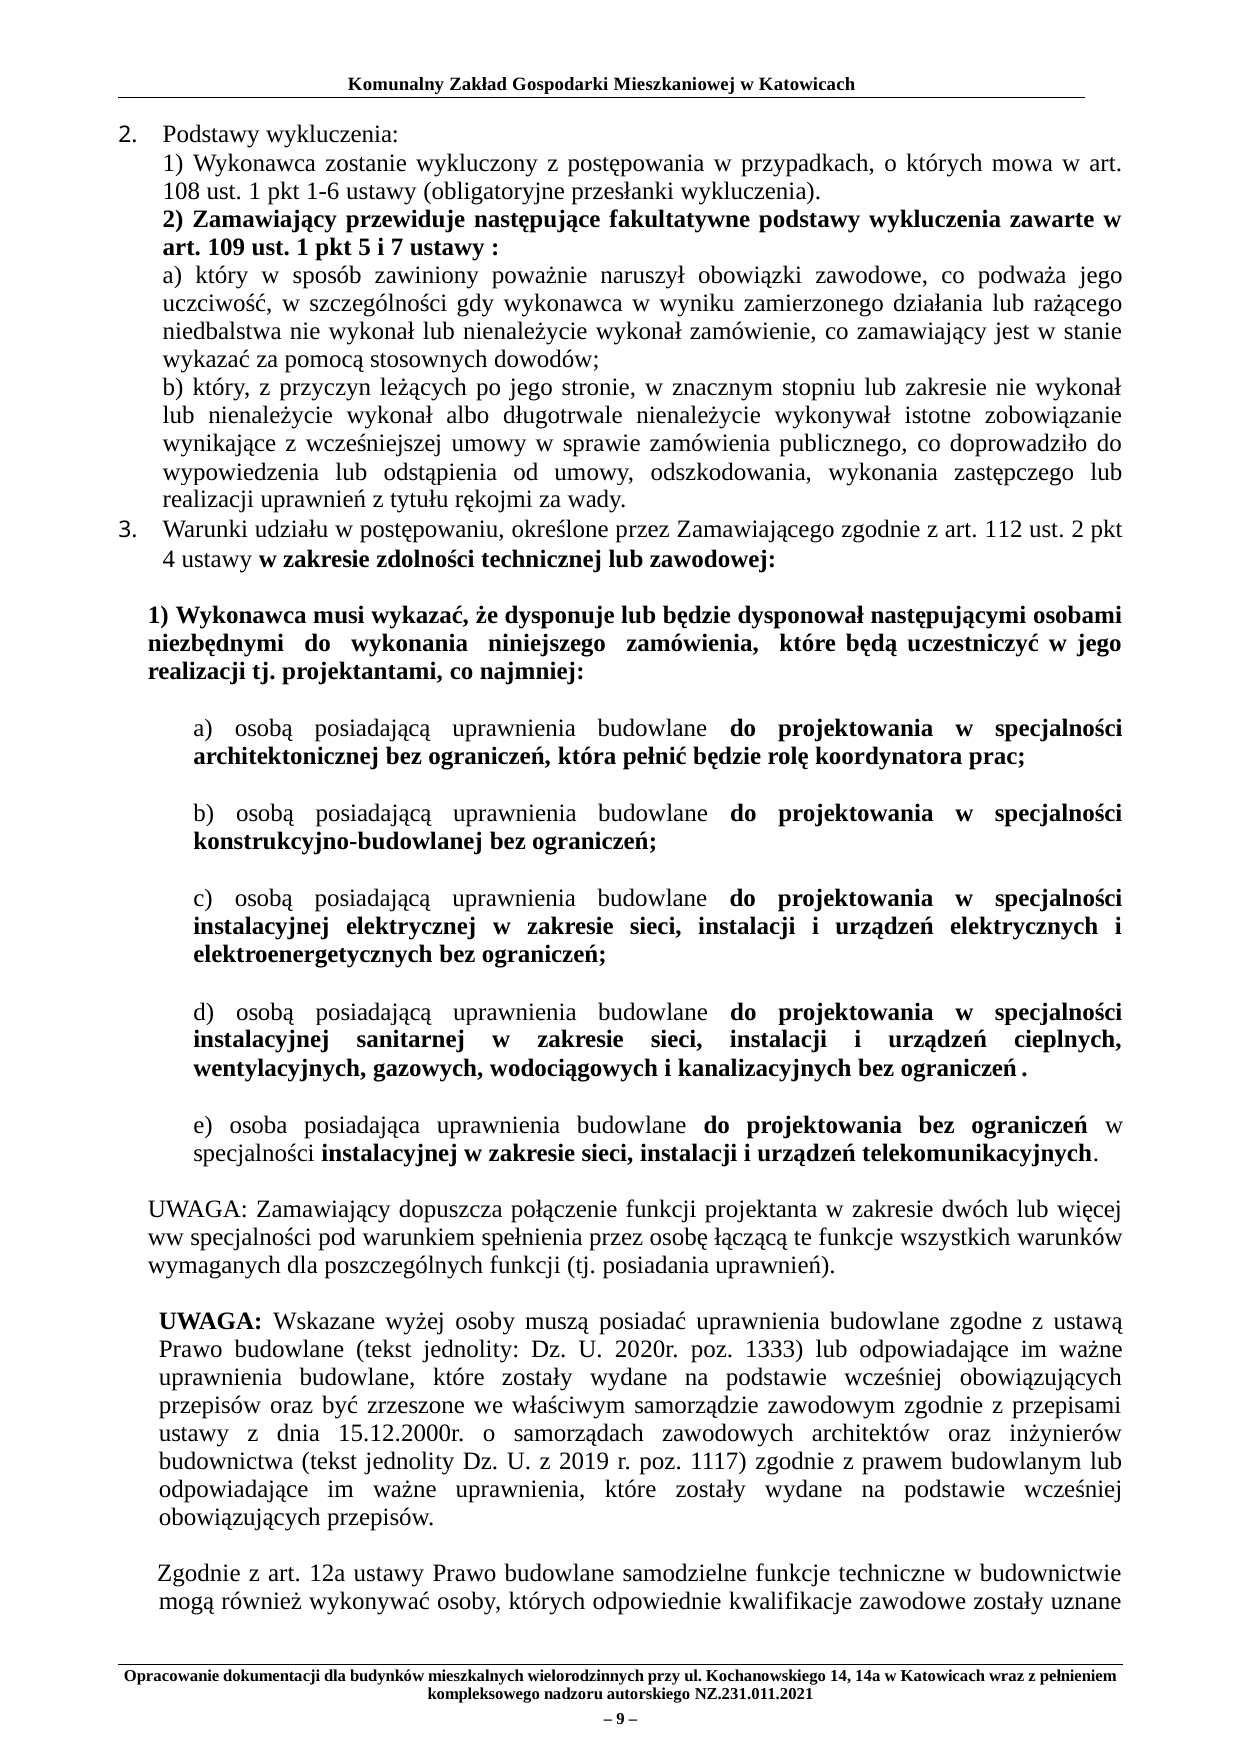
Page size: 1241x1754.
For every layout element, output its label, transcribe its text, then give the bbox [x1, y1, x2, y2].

list Podstawy wykluczenia: [118, 118, 1123, 149]
text UWAGA: Wskazane wyżej osoby muszą posiadać uprawnienia budowlane zgodne z ustawą Prawo budowlane (tekst jednolity: Dz. U. 2020r. poz. 1333) lub odpowiadające im ważne uprawnienia budowlane, które zostały wydane na podstawie wcześniej obowiązujących przepisów oraz być zrzeszone we właściwym samorządzie zawodowym zgodnie z przepisami ustawy z dnia 15.12.2000r. o samorządach zawodowych architektów oraz inżynierów budownictwa (tekst jednolity Dz. U. z 2019 r. poz. 1117) zgodnie z prawem budowlanym lub odpowiadające im ważne uprawnienia, które zostały wydane na podstawie wcześniej obowiązujących przepisów. [158, 1307, 1123, 1531]
list a) który w sposób zawiniony poważnie naruszył obowiązki zawodowe, co podważa jego uczciwość, w szczególności gdy wykonawca w wyniku zamierzonego działania lub rażącego niedbalstwa nie wykonał lub nienależycie wykonał zamówienie, co zamawiający jest w stanie wykazać za pomocą stosownych dowodów; [118, 261, 1123, 373]
list 1) Wykonawca musi wykazać, że dysponuje lub będzie dysponował następującymi osobami niezbędnymi do wykonania niniejszego zamówienia, które będą uczestniczyć w jego realizacji tj. projektantami, co najmniej: [112, 601, 1123, 684]
list 1) Wykonawca zostanie wykluczony z postępowania w przypadkach, o których mowa w art. 108 ust. 1 pkt 1-6 ustawy (obligatoryjne przesłanki wykluczenia). [118, 149, 1123, 205]
list e) osoba posiadająca uprawnienia budowlane do projektowania bez ograniczeń w specjalności instalacyjnej w zakresie sieci, instalacji i urządzeń telekomunikacyjnych. [156, 1111, 1123, 1167]
list a) osobą posiadającą uprawnienia budowlane do projektowania w specjalności architektonicznej bez ograniczeń, która pełnić będzie rolę koordynatora prac; [156, 714, 1123, 770]
list b) osobą posiadającą uprawnienia budowlane do projektowania w specjalności konstrukcyjno-budowlanej bez ograniczeń; [156, 799, 1123, 855]
list UWAGA: Zamawiający dopuszcza połączenie funkcji projektanta w zakresie dwóch lub więcej ww specjalności pod warunkiem spełnienia przez osobę łączącą te funkcje wszystkich warunków wymaganych dla poszczególnych funkcji (tj. posiadania uprawnień). [112, 1195, 1123, 1279]
list Warunki udziału w postępowaniu, określone przez Zamawiającego zgodnie z art. 112 ust. 2 pkt 4 ustawy w zakresie zdolności technicznej lub zawodowej: [118, 513, 1123, 572]
list 2) Zamawiający przewiduje następujące fakultatywne podstawy wykluczenia zawarte w art. 109 ust. 1 pkt 5 i 7 ustawy : [118, 205, 1123, 261]
list d) osobą posiadającą uprawnienia budowlane do projektowania w specjalności instalacyjnej sanitarnej w zakresie sieci, instalacji i urządzeń cieplnych, wentylacyjnych, gazowych, wodociągowych i kanalizacyjnych bez ograniczeń . [156, 997, 1123, 1081]
list c) osobą posiadającą uprawnienia budowlane do projektowania w specjalności instalacyjnej elektrycznej w zakresie sieci, instalacji i urządzeń elektrycznych i elektroenergetycznych bez ograniczeń; [156, 884, 1123, 968]
text Zgodnie z art. 12a ustawy Prawo budowlane samodzielne funkcje techniczne w budownictwie mogą również wykonywać osoby, których odpowiednie kwalifikacje zawodowe zostały uznane [157, 1559, 1123, 1615]
list b) który, z przyczyn leżących po jego stronie, w znacznym stopniu lub zakresie nie wykonał lub nienależycie wykonał albo długotrwale nienależycie wykonywał istotne zobowiązanie wynikające z wcześniejszej umowy w sprawie zamówienia publicznego, co doprowadziło do wypowiedzenia lub odstąpienia od umowy, odszkodowania, wykonania zastępczego lub realizacji uprawnień z tytułu rękojmi za wady. [118, 373, 1123, 513]
